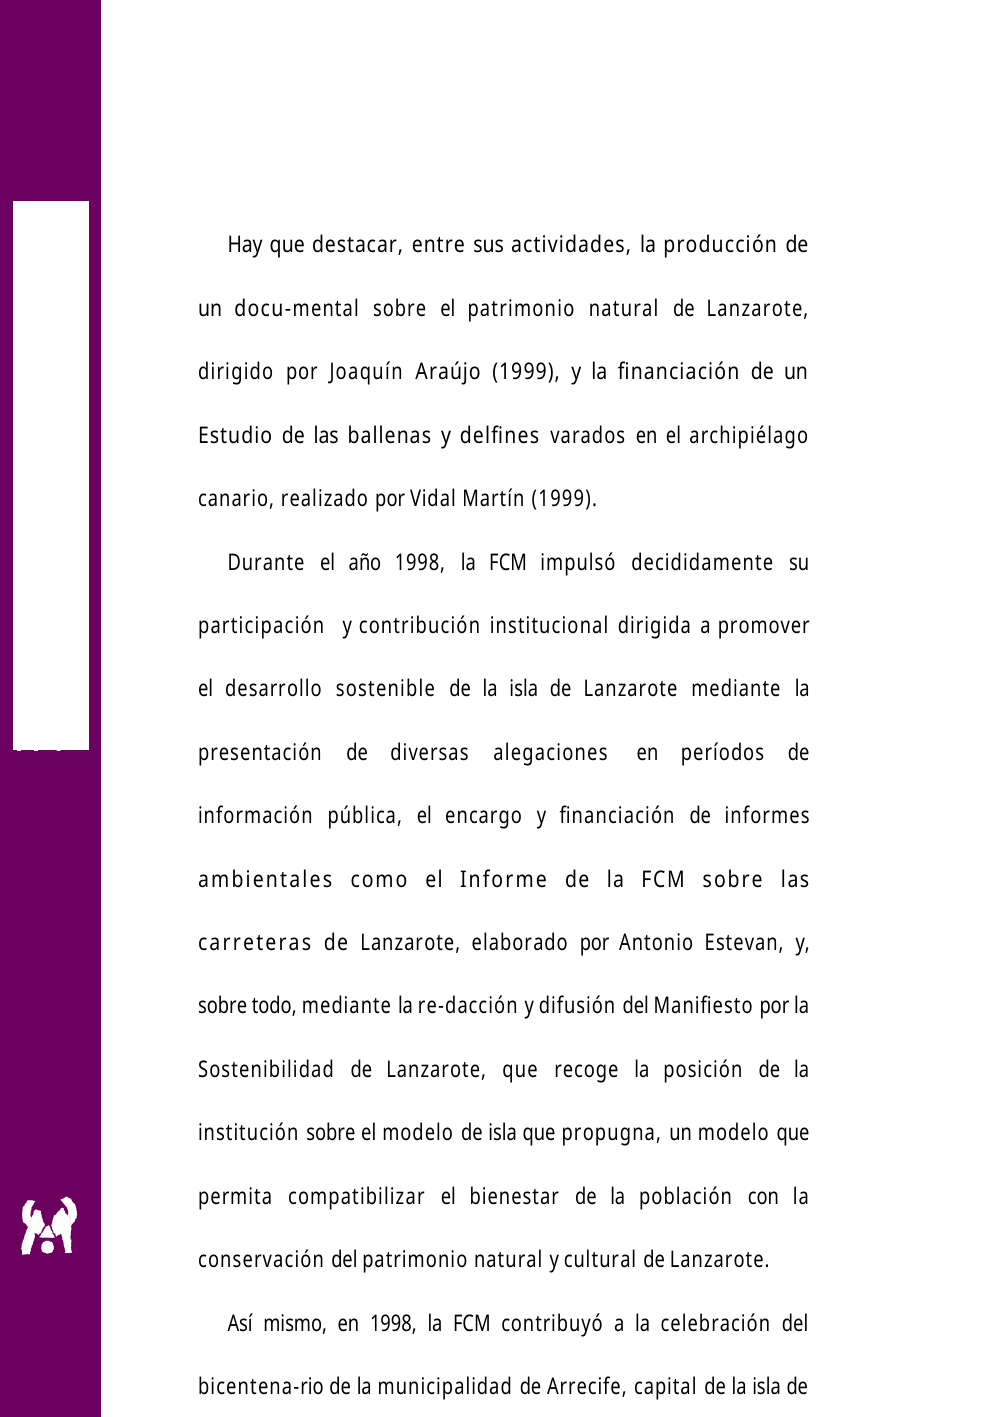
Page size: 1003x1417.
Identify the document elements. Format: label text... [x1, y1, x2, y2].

text Así mismo, en 1998, la FCM contribuyó a la celebración del bicentena-rio de la municipalidad de Arrecife, capital de la isla de [198, 1307, 808, 1401]
text La FCM 1993 –2001 [15, 201, 89, 750]
text Hay que destacar, entre sus actividades, la producción de un docu-mental sobre el patrimonio natural de Lanzarote, dirigido por Joaquín Araújo (1999), y la financiación de un Estudio de las ballenas y delfines varados en el archipiélago canario, realizado por Vidal Martín (1999). [198, 228, 808, 513]
text Durante el año 1998, la FCM impulsó decididamente su participación y contribución institucional dirigida a promover el desarrollo sostenible de la isla de Lanzarote mediante la presentación de diversas alegaciones en períodos de información pública, el encargo y financiación de informes ambientales como el Informe de la FCM sobre las carreteras de Lanzarote, elaborado por Antonio Estevan, y, sobre todo, mediante la re-dacción y difusión del Manifiesto por la Sostenibilidad de Lanzarote, que recoge la posición de la institución sobre el modelo de isla que propugna, un modelo que permita compatibilizar el bienestar de la población con la conservación del patrimonio natural y cultural de Lanzarote. [198, 545, 809, 1274]
